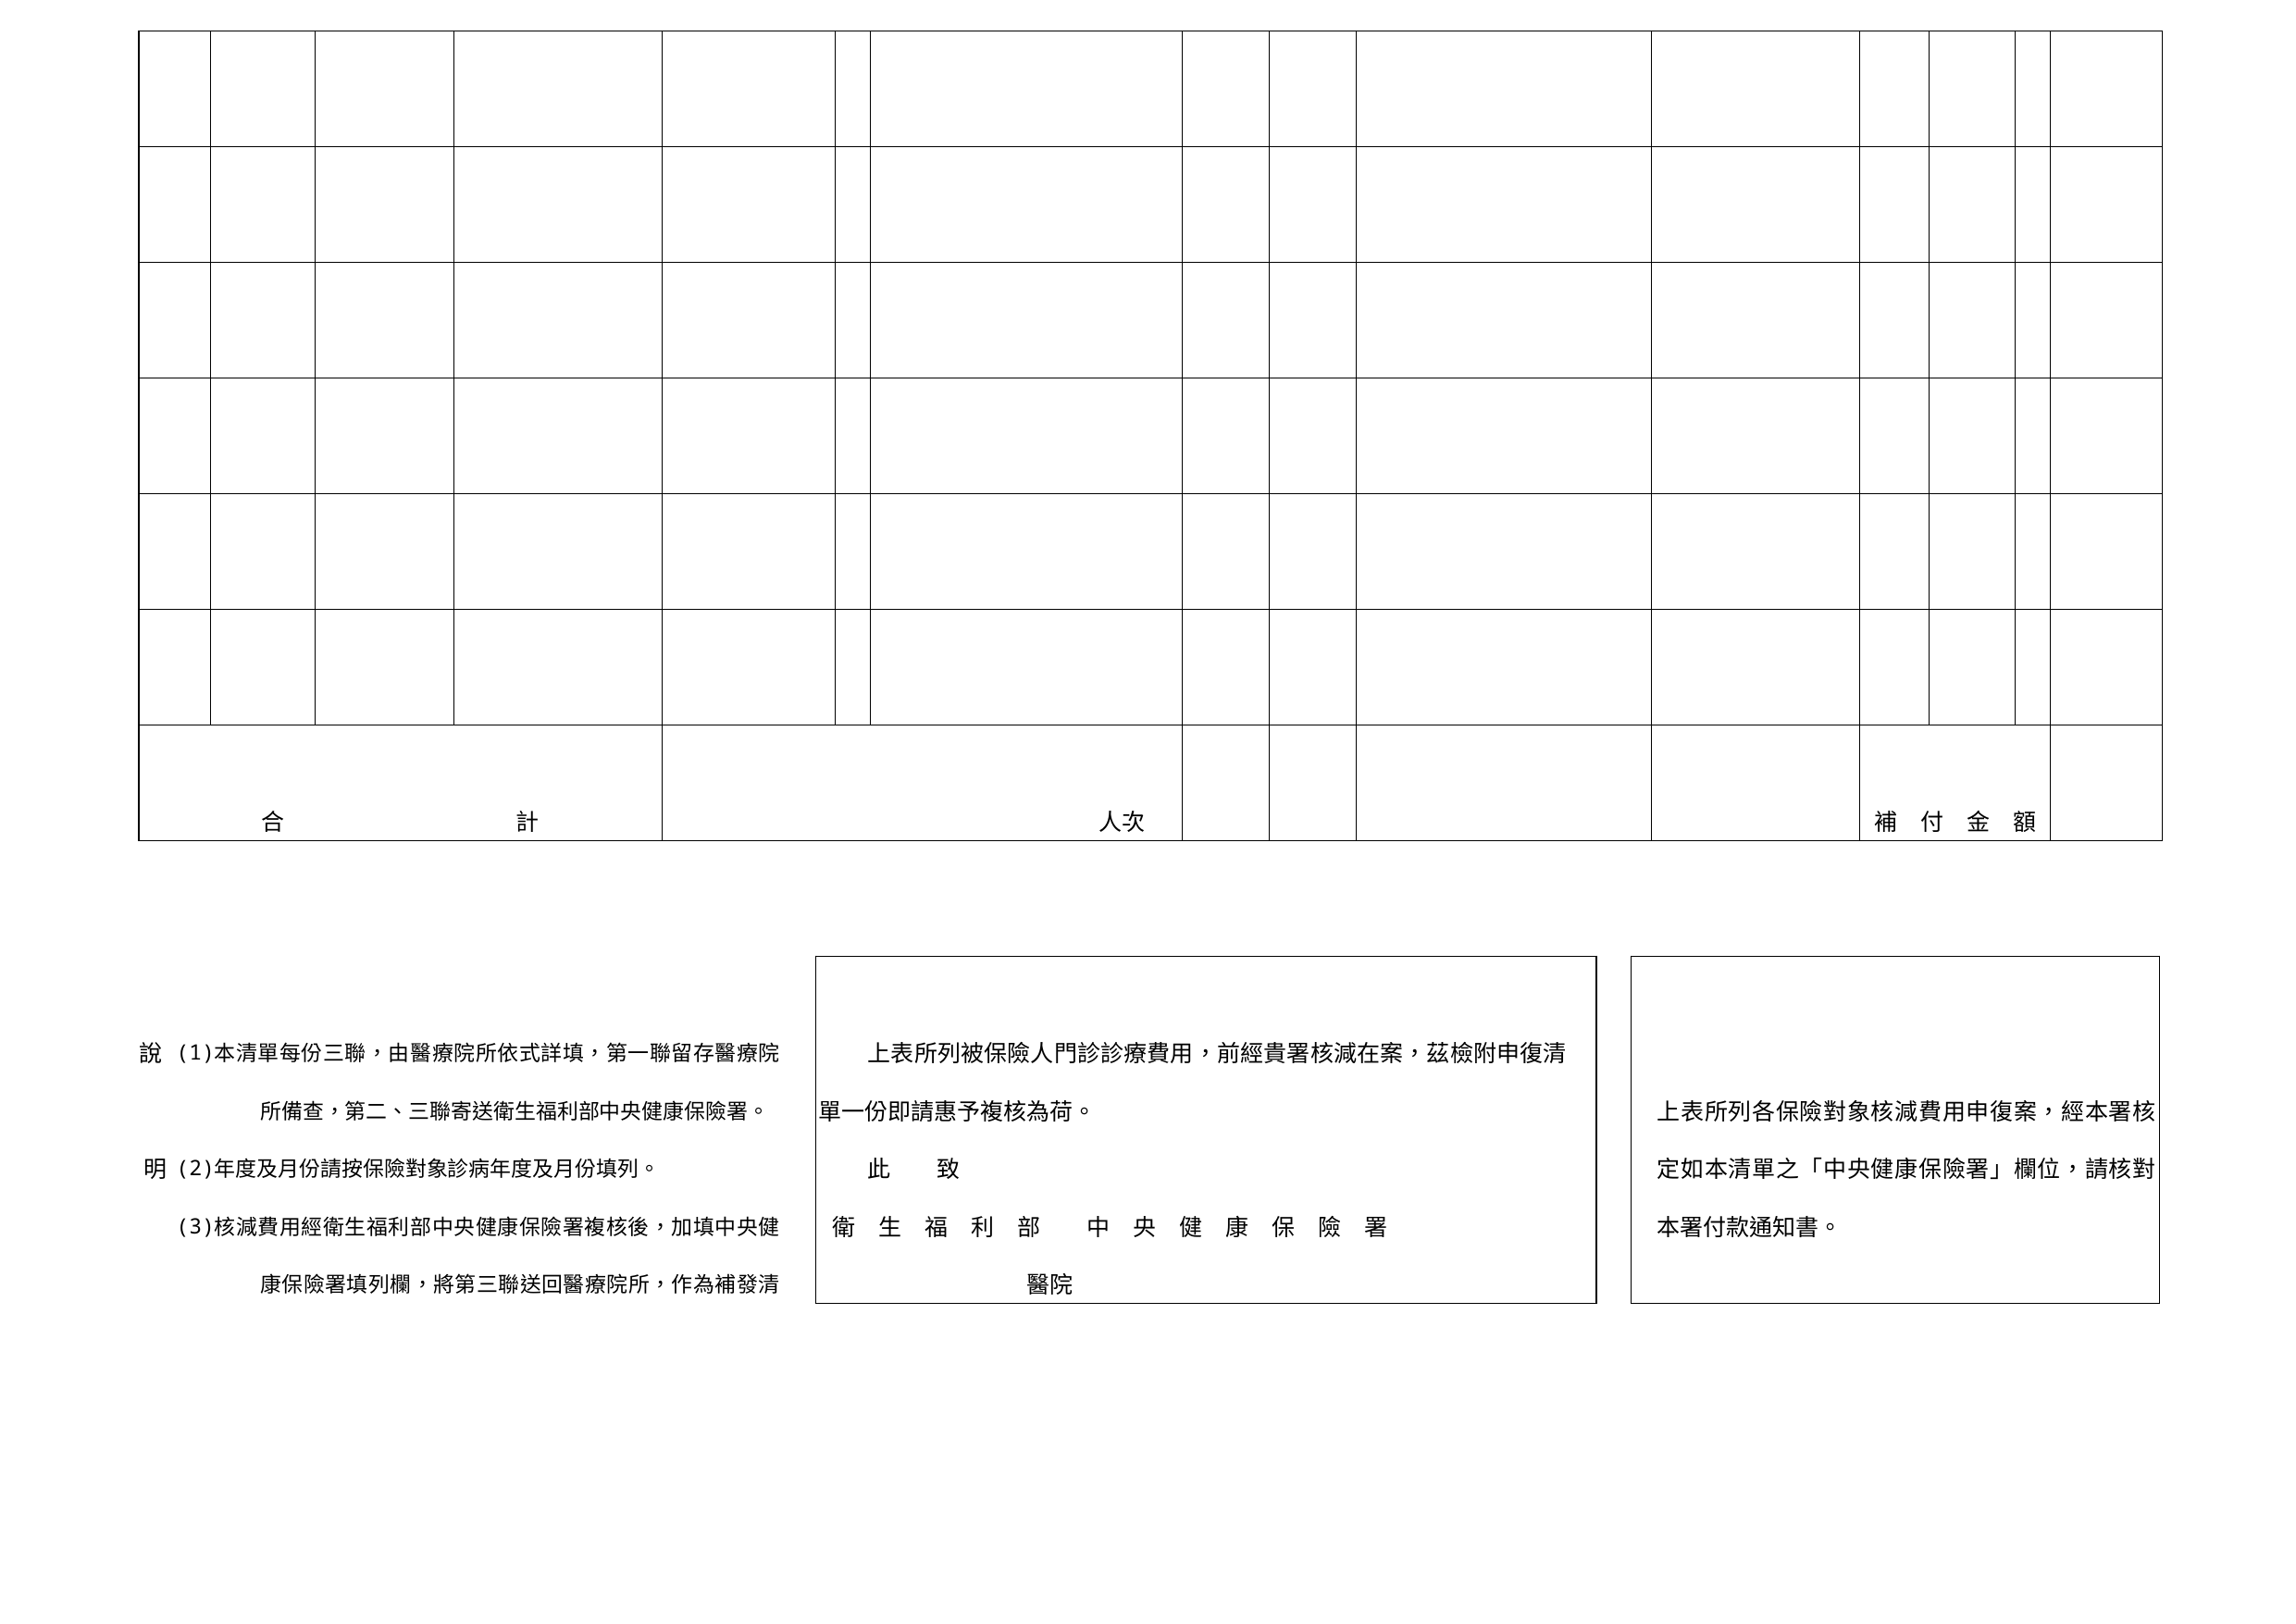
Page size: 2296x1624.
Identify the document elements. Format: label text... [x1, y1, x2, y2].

table_cell [663, 494, 835, 609]
table_cell [2051, 31, 2162, 146]
table_cell [836, 31, 870, 146]
table_cell [2051, 263, 2162, 378]
table_cell [1183, 610, 1269, 725]
table_cell [140, 494, 210, 609]
table_cell [1652, 263, 1859, 378]
table_cell [1930, 147, 2015, 262]
table_cell [1357, 378, 1651, 493]
table_cell [316, 494, 453, 609]
table_cell [316, 147, 453, 262]
table_cell [2016, 378, 2050, 493]
table_cell [871, 494, 1182, 609]
table_cell [799, 1187, 815, 1303]
table_cell [454, 263, 662, 378]
table_cell [1652, 610, 1859, 725]
table_cell [1183, 725, 1269, 840]
table_cell [1930, 610, 2015, 725]
table_cell [1270, 725, 1356, 840]
table_cell [1597, 1072, 1631, 1187]
table_cell [663, 31, 835, 146]
table_cell [1860, 147, 1929, 262]
table_cell [1930, 494, 2015, 609]
table_cell [799, 1072, 815, 1187]
table_cell [663, 263, 835, 378]
table_cell [1183, 494, 1269, 609]
table_cell [1357, 147, 1651, 262]
table_cell [871, 378, 1182, 493]
table_cell [1597, 1187, 1631, 1303]
table_cell [2016, 31, 2050, 146]
table_cell [663, 610, 835, 725]
table_cell [211, 147, 315, 262]
table_cell [316, 610, 453, 725]
table_header [799, 956, 815, 1072]
table_cell [2016, 494, 2050, 609]
table_cell [1860, 263, 1929, 378]
table_cell [1183, 263, 1269, 378]
table_cell [663, 147, 835, 262]
table_cell [1357, 610, 1651, 725]
table_cell [140, 31, 210, 146]
table_cell [1183, 378, 1269, 493]
table_cell [140, 147, 210, 262]
table_header 本清單每份三聯，由醫療院所依式詳填，第一聯留存醫療院所備查，第二、三聯寄送衛生福利部中央健康保險署。 年度及月份請按保險對象診病年度及月份填列。 核減費用經衛生福利部中央健康保險署複核後，加填中央健康保險署填列欄，將第三聯送回醫療院所，作為補發清單。 清單上請加蓋醫療院所印信及負責人私章。 對本案核定如有異議，請依照全民健康保險法第六條第一項及全民健康保險爭議事項審議辦法第四條規定，於核定通知文件達到之次日起六十日內逕向全民健康保險爭議會申請審議。 原申請 年 月份費用衛生福利部中央健康保險署通知表係於 年 月 日寄達。 請按審查科別分別填報。 [174, 956, 798, 1303]
table_cell [211, 378, 315, 493]
table_cell [1183, 31, 1269, 146]
table_cell [871, 31, 1182, 146]
table_cell [211, 610, 315, 725]
table_cell 補 付 金 額 [1860, 725, 2050, 840]
table_cell [871, 263, 1182, 378]
table_cell [1357, 494, 1651, 609]
table_cell [1860, 610, 1929, 725]
table_header 說 明 [136, 956, 173, 1303]
table_cell [2016, 610, 2050, 725]
table_cell [1860, 31, 1929, 146]
table_cell [1270, 263, 1356, 378]
table_cell [663, 378, 835, 493]
table_cell [2051, 610, 2162, 725]
table_cell [836, 494, 870, 609]
table_cell [836, 263, 870, 378]
table_cell [2051, 494, 2162, 609]
table_cell [1270, 610, 1356, 725]
table_header 上表所列被保險人門診診療費用，前經貴署核減在案，茲檢附申復清單一份即請惠予複核為荷。 此 致 衛 生 福 利 部 中 央 健 康 保 險 署 醫院 [816, 957, 1595, 1303]
table_cell [871, 147, 1182, 262]
table_cell [454, 494, 662, 609]
table_cell [1652, 378, 1859, 493]
table_cell [1652, 31, 1859, 146]
table_cell [140, 263, 210, 378]
table_cell [454, 610, 662, 725]
table_cell [2051, 378, 2162, 493]
table_cell [211, 263, 315, 378]
table_cell 人次 [663, 725, 1182, 840]
table_cell [2051, 725, 2162, 840]
table_cell 合 計 [140, 725, 662, 840]
table_cell [1183, 147, 1269, 262]
table_cell [1930, 263, 2015, 378]
table_cell [454, 378, 662, 493]
table_cell [1860, 494, 1929, 609]
table_cell [2051, 147, 2162, 262]
table_cell [316, 31, 453, 146]
table_cell [2016, 263, 2050, 378]
table_cell [1930, 31, 2015, 146]
table_cell [836, 378, 870, 493]
table_cell [836, 147, 870, 262]
table_cell [1357, 31, 1651, 146]
table_cell [1652, 147, 1859, 262]
table_cell [2016, 147, 2050, 262]
table_cell [1930, 378, 2015, 493]
table_header 上表所列各保險對象核減費用申復案，經本署核定如本清單之「中央健康保險署」欄位，請核對本署付款通知書。 [1632, 957, 2159, 1303]
table_cell [211, 494, 315, 609]
table_cell [1270, 31, 1356, 146]
table_cell [1357, 725, 1651, 840]
table_cell [1270, 147, 1356, 262]
table_cell [1357, 263, 1651, 378]
table_cell [1270, 494, 1356, 609]
table_cell [1860, 378, 1929, 493]
table_cell [140, 378, 210, 493]
table_cell [316, 378, 453, 493]
table_cell [871, 610, 1182, 725]
table_header [1597, 956, 1631, 1072]
table_cell [316, 263, 453, 378]
table_cell [454, 31, 662, 146]
table_cell [836, 610, 870, 725]
table_cell [211, 31, 315, 146]
table_cell [1652, 494, 1859, 609]
table_cell [140, 610, 210, 725]
table_cell [1270, 378, 1356, 493]
table_cell [454, 147, 662, 262]
table_cell [1652, 725, 1859, 840]
